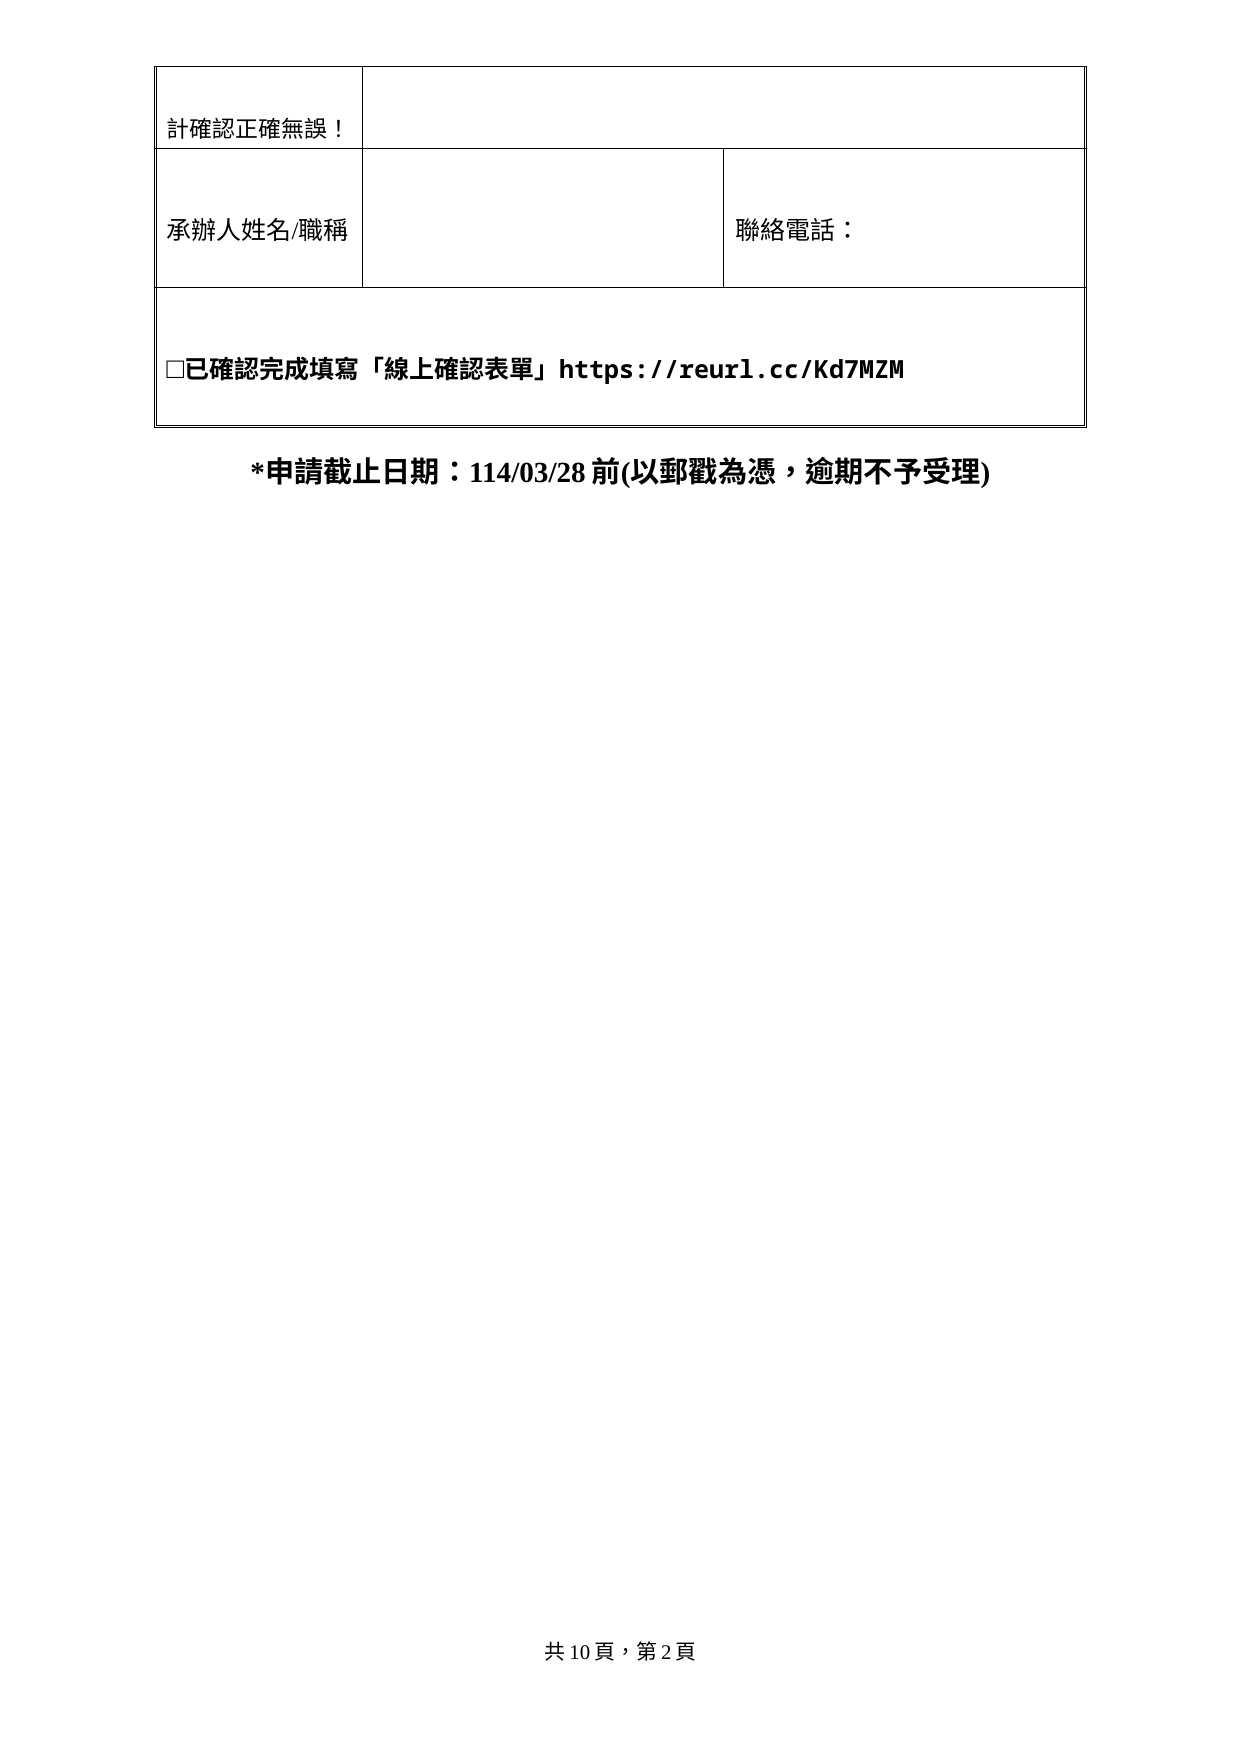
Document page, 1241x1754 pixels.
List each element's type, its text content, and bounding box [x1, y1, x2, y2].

table_cell 聯絡電話： [724, 149, 1084, 287]
table_cell [363, 149, 723, 287]
table_cell 承辦人姓名/職稱 [157, 149, 362, 287]
table_cell 計確認正確無誤！ [157, 67, 362, 148]
table_cell □已確認完成填寫「線上確認表單」https://reurl.cc/Kd7MZM [157, 288, 1084, 425]
text *申請截止日期：114/03/28前(以郵戳為憑，逾期不予受理) [187, 428, 1053, 491]
table_cell [363, 67, 1084, 148]
